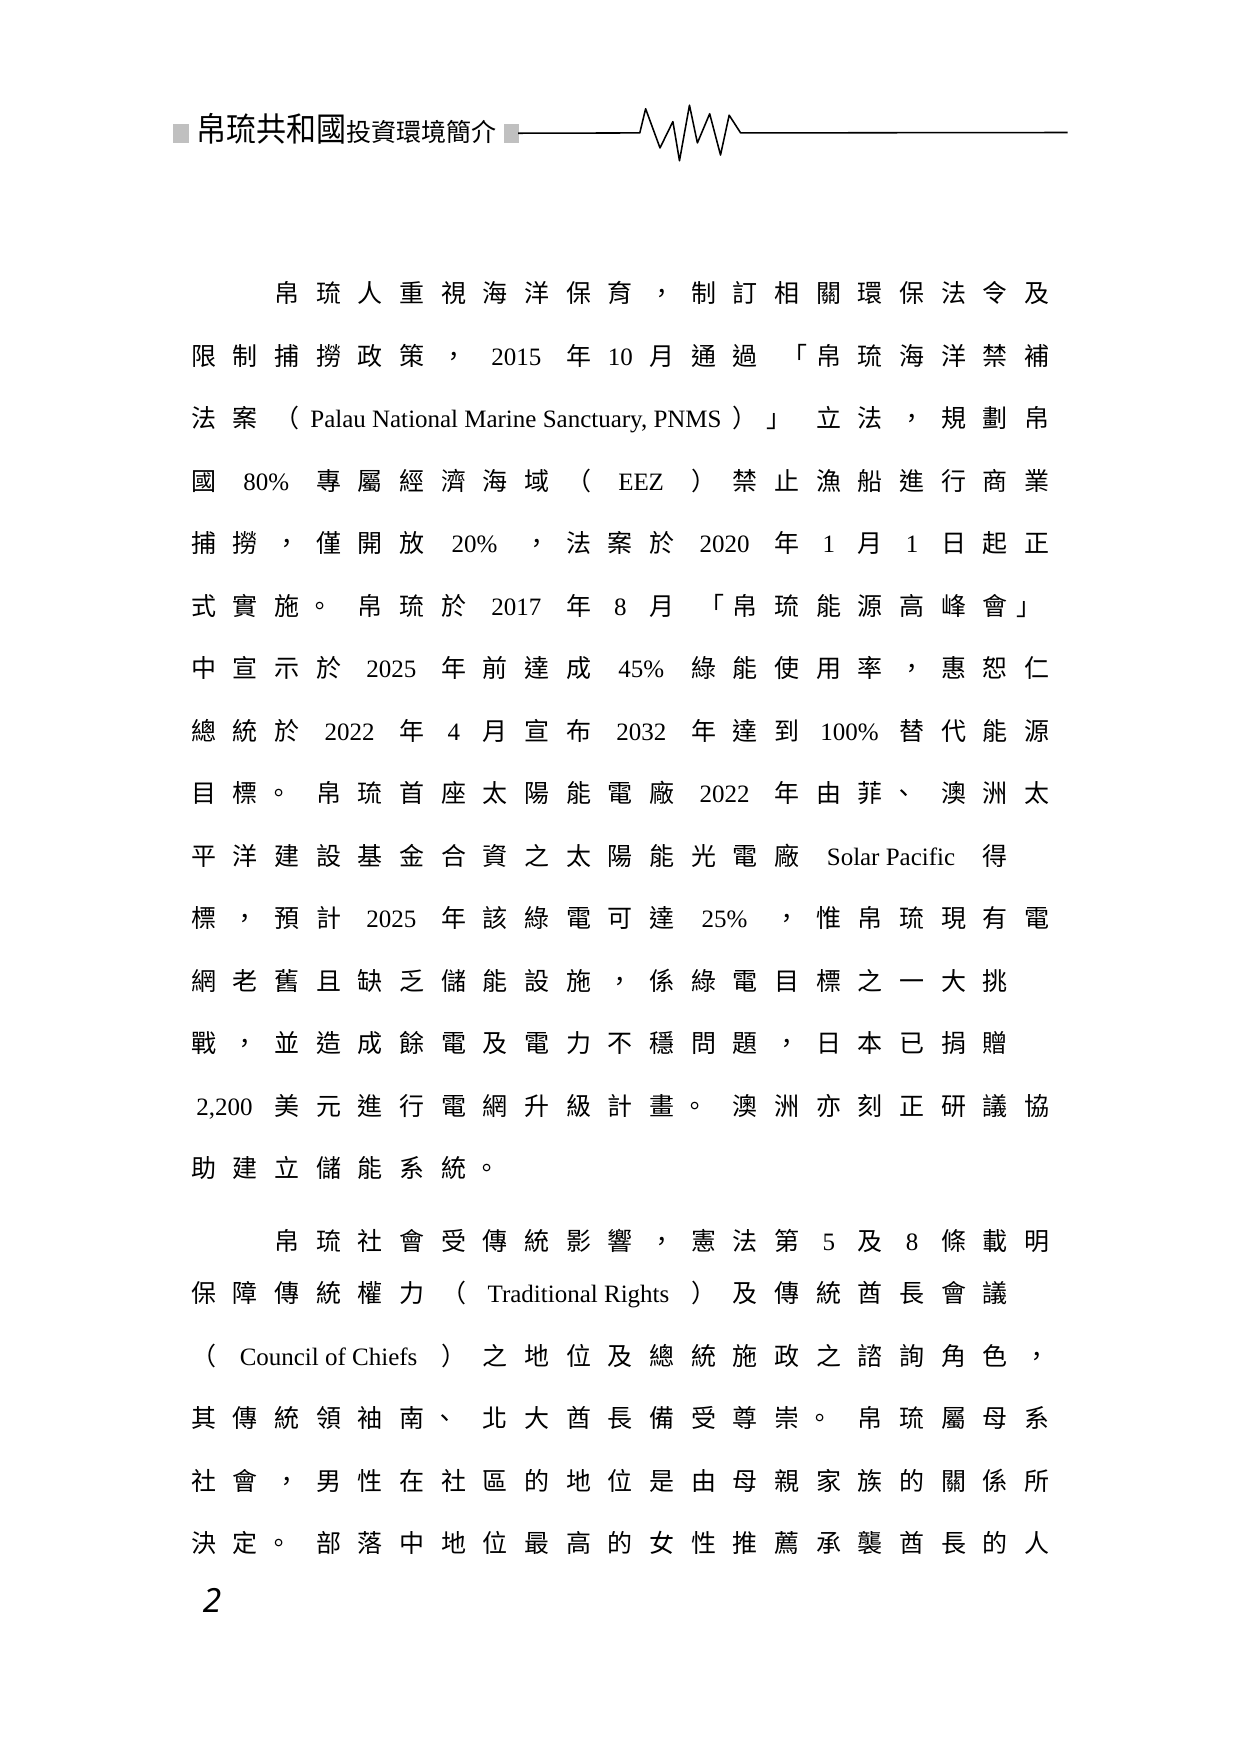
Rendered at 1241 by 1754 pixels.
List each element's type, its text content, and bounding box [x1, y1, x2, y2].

text 帛琉社會受傳統影響，憲法第5及8條載明保障傳統權力（Traditional Rights）及傳統酋長會議（Council of Chiefs）之地位及總統施政之諮詢角色，其傳統領袖南、北大酋長備受尊崇。帛琉屬母系社會，男性在社區的地位是由母親家族的關係所決定。部落中地位最高的女性推薦承襲酋長的人 [183, 1188, 1058, 1563]
text 帛琉人重視海洋保育，制訂相關環保法令及限制捕撈政策，2015年10月通過「帛琉海洋禁補法案（Palau National Marine Sanctuary, PNMS）」立法，規劃帛國80%專屬經濟海域（EEZ）禁止漁船進行商業捕撈，僅開放20%，法案於2020年1月1日起正式實施。帛琉於2017年8月「帛琉能源高峰會」中宣示於2025年前達成45%綠能使用率，惠恕仁總統於2022年4月宣布2032年達到100%替代能源目標。帛琉首座太陽能電廠2022年由菲、澳洲太平洋建設基金合資之太陽能光電廠Solar Pacific得標，預計2025年該綠電可達25%，惟帛琉現有電網老舊且缺乏儲能設施，係綠電目標之一大挑戰，並造成餘電及電力不穩問題，日本已捐贈2,200美元進行電網升級計畫。澳洲亦刻正研議協助建立儲能系統。 [183, 250, 1058, 1188]
